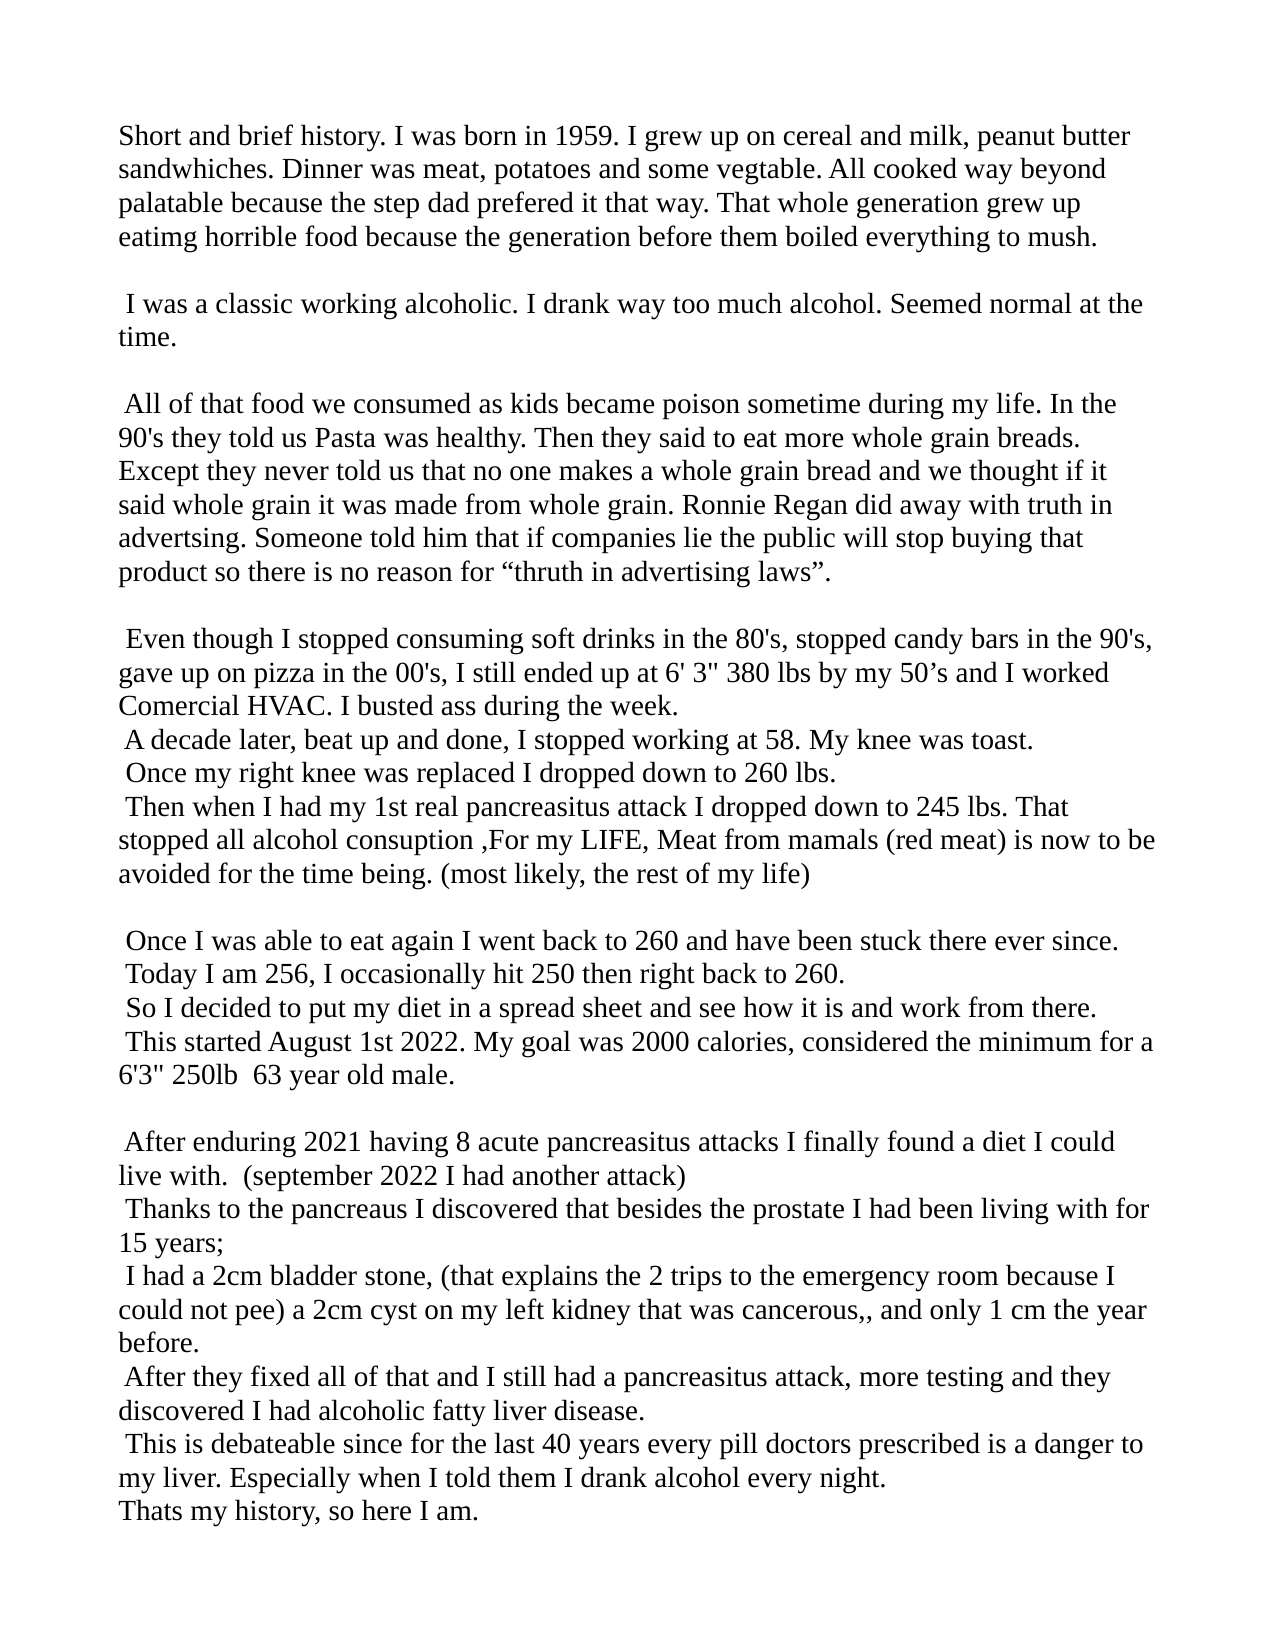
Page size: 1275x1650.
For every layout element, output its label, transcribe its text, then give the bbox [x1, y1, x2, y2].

text I was a classic working alcoholic. I drank way too much alcohol. Seemed normal at the time. [118, 286, 1157, 386]
text This is debateable since for the last 40 years every pill doctors prescribed is a danger to my liver. Especially when I told them I drank alcohol every night. Thats my history, so here I am. [118, 1426, 1157, 1527]
text Today I am 256, I occasionally hit 250 then right back to 260. [118, 957, 1157, 990]
text So I decided to put my diet in a spread sheet and see how it is and work from there. [118, 990, 1157, 1024]
text Once I was able to eat again I went back to 260 and have been stuck there ever since. [118, 923, 1157, 957]
text Then when I had my 1st real pancreasitus attack I dropped down to 245 lbs. That stopped all alcohol consuption ,For my LIFE, Meat from mamals (red meat) is now to be avoided for the time being. (most likely, the rest of my life) [118, 789, 1157, 923]
text This started August 1st 2022. My goal was 2000 calories, considered the minimum for a 6'3" 250lb 63 year old male. [118, 1024, 1157, 1091]
text Short and brief history. I was born in 1959. I grew up on cereal and milk, peanut butter sandwhiches. Dinner was meat, potatoes and some vegtable. All cooked way beyond palatable because the step dad prefered it that way. That whole generation grew up eatimg horrible food because the generation before them boiled everything to mush. [118, 118, 1157, 286]
text Even though I stopped consuming soft drinks in the 80's, stopped candy bars in the 90's, gave up on pizza in the 00's, I still ended up at 6' 3" 380 lbs by my 50’s and I worked Comercial HVAC. I busted ass during the week. A decade later, beat up and done, I stopped working at 58. My knee was toast. Once my right knee was replaced I dropped down to 260 lbs. [118, 621, 1157, 789]
text After enduring 2021 having 8 acute pancreasitus attacks I finally found a diet I could live with. (september 2022 I had another attack) Thanks to the pancreaus I discovered that besides the prostate I had been living with for 15 years; [118, 1124, 1157, 1258]
text I had a 2cm bladder stone, (that explains the 2 trips to the emergency room because I could not pee) a 2cm cyst on my left kidney that was cancerous,, and only 1 cm the year before. After they fixed all of that and I still had a pancreasitus attack, more testing and they discovered I had alcoholic fatty liver disease. [118, 1258, 1157, 1426]
text All of that food we consumed as kids became poison sometime during my life. In the 90's they told us Pasta was healthy. Then they said to eat more whole grain breads. Except they never told us that no one makes a whole grain bread and we thought if it said whole grain it was made from whole grain. Ronnie Regan did away with truth in advertsing. Someone told him that if companies lie the public will stop buying that product so there is no reason for “thruth in advertising laws”. [118, 386, 1157, 621]
